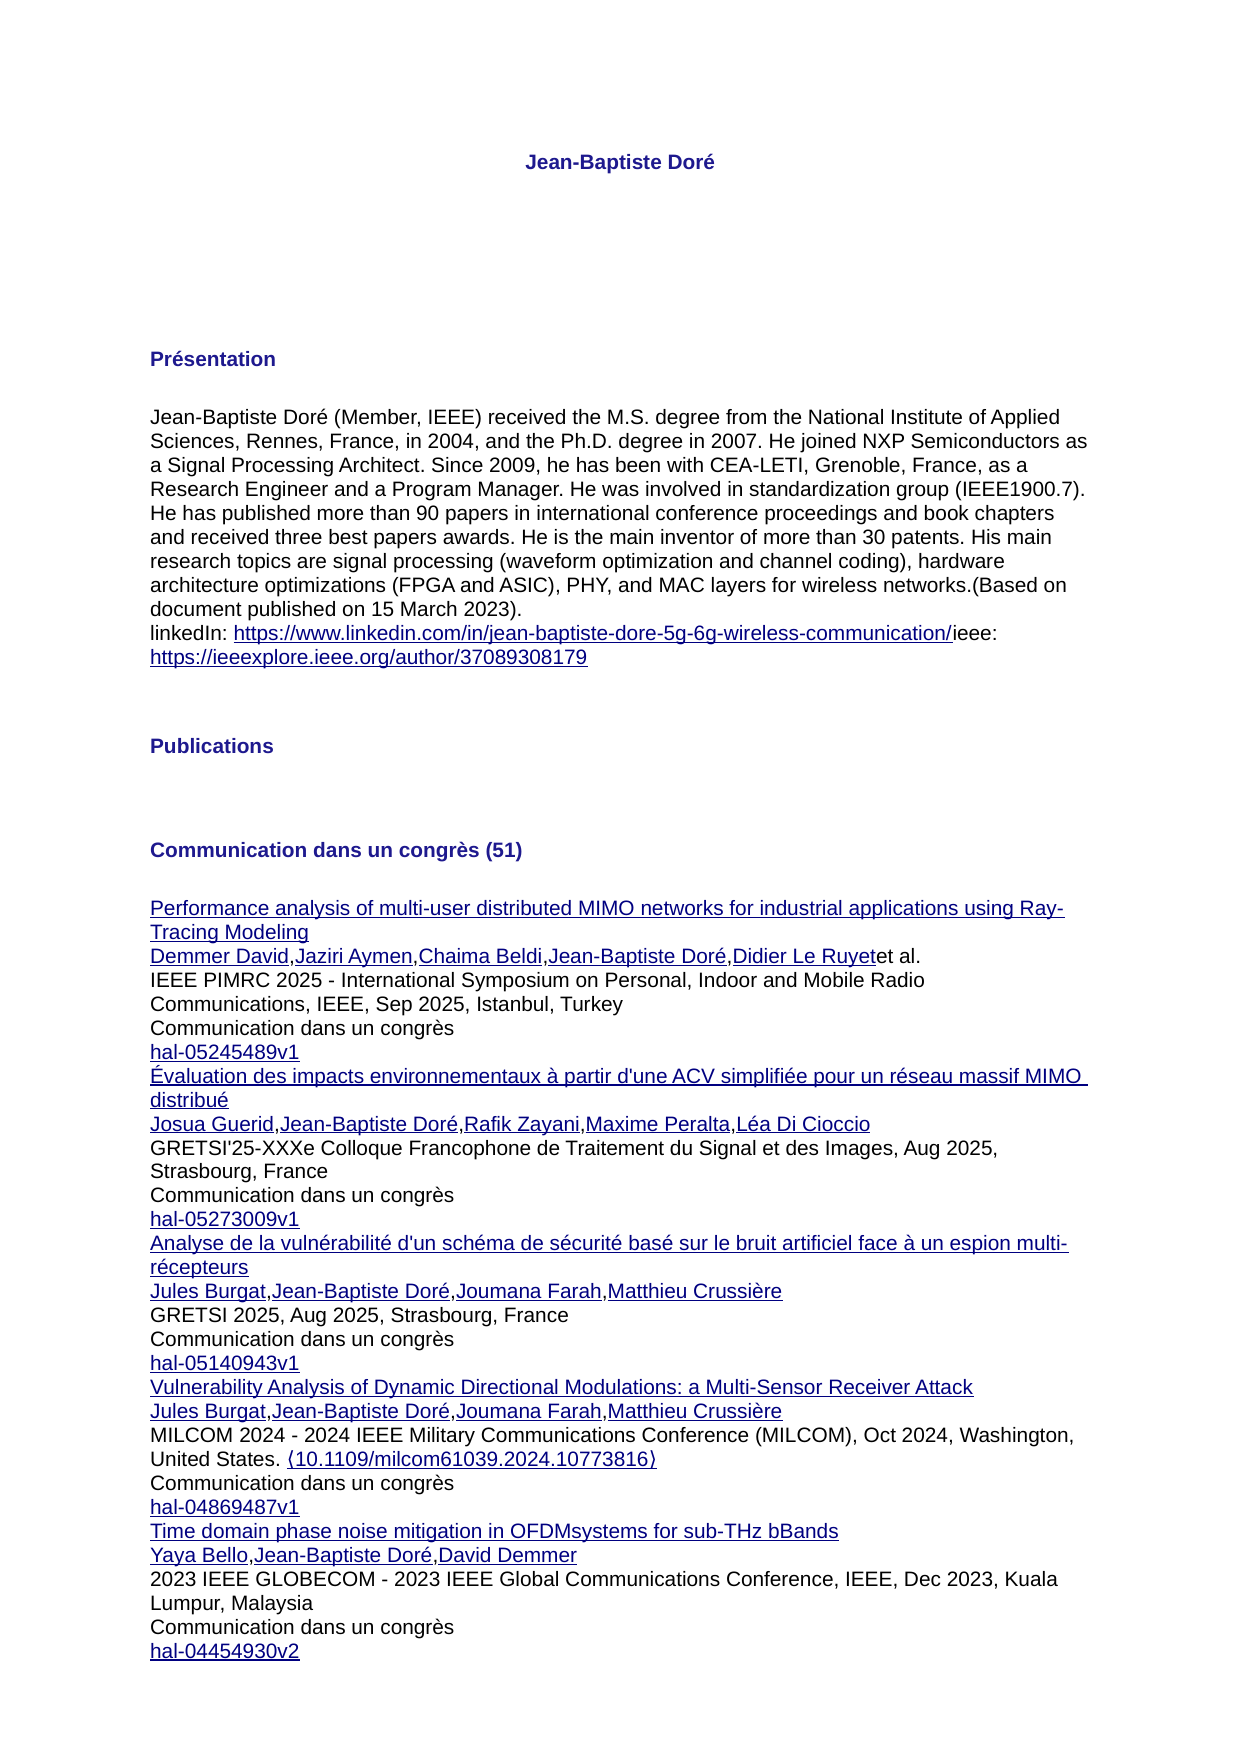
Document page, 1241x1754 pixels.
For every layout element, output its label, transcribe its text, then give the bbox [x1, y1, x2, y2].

table_header Performance analysis of multi-user distributed MIMO networks for industrial applications using Ray-Tracing Modeling Demmer David,Jaziri Aymen,Chaima Beldi,Jean-Baptiste Doré,Didier Le Ruyetet al. IEEE PIMRC 2025 - International Symposium on Personal, Indoor and Mobile Radio Communications, IEEE, Sep 2025, Istanbul, Turkey Communication dans un congrès hal-05245489v1 [150, 896, 1090, 1063]
table_cell Évaluation des impacts environnementaux à partir d'une ACV simplifiée pour un réseau massif MIMO distribué Josua Guerid,Jean-Baptiste Doré,Rafik Zayani,Maxime Peralta,Léa Di Cioccio GRETSI'25-XXXe Colloque Francophone de Traitement du Signal et des Images, Aug 2025, Strasbourg, France Communication dans un congrès hal-05273009v1 [150, 1064, 1090, 1231]
text Jean-Baptiste Doré (Member, IEEE) received the M.S. degree from the National Institute of Applied Sciences, Rennes, France, in 2004, and the Ph.D. degree in 2007. He joined NXP Semiconductors as a Signal Processing Architect. Since 2009, he has been with CEA-LETI, Grenoble, France, as a Research Engineer and a Program Manager. He was involved in standardization group (IEEE1900.7). He has published more than 90 papers in international conference proceedings and book chapters and received three best papers awards. He is the main inventor of more than 30 patents. His main research topics are signal processing (waveform optimization and channel coding), hardware architecture optimizations (FPGA and ASIC), PHY, and MAC layers for wireless networks.(Based on document published on 15 March 2023). [150, 405, 1090, 621]
text linkedIn: https://www.linkedin.com/in/jean-baptiste-dore-5g-6g-wireless-communication/ieee: https://ieeexplore.ieee.org/author/37089308179 [150, 621, 1090, 669]
table_cell Vulnerability Analysis of Dynamic Directional Modulations: a Multi-Sensor Receiver Attack Jules Burgat,Jean-Baptiste Doré,Joumana Farah,Matthieu Crussière MILCOM 2024 - 2024 IEEE Military Communications Conference (MILCOM), Oct 2024, Washington, United States. ⟨10.1109/milcom61039.2024.10773816⟩ Communication dans un congrès hal-04869487v1 [150, 1375, 1090, 1519]
subtitle Présentation [150, 347, 1090, 371]
subtitle Jean-Baptiste Doré [150, 150, 1090, 174]
subtitle Publications [150, 734, 1090, 758]
table_cell Analyse de la vulnérabilité d'un schéma de sécurité basé sur le bruit artificiel face à un espion multi-récepteurs Jules Burgat,Jean-Baptiste Doré,Joumana Farah,Matthieu Crussière GRETSI 2025, Aug 2025, Strasbourg, France Communication dans un congrès hal-05140943v1 [150, 1231, 1090, 1375]
table_cell Time domain phase noise mitigation in OFDMsystems for sub-THz bBands Yaya Bello,Jean-Baptiste Doré,David Demmer 2023 IEEE GLOBECOM - 2023 IEEE Global Communications Conference, IEEE, Dec 2023, Kuala Lumpur, Malaysia Communication dans un congrès hal-04454930v2 [150, 1519, 1090, 1662]
subtitle Communication dans un congrès (51) [150, 837, 1090, 861]
